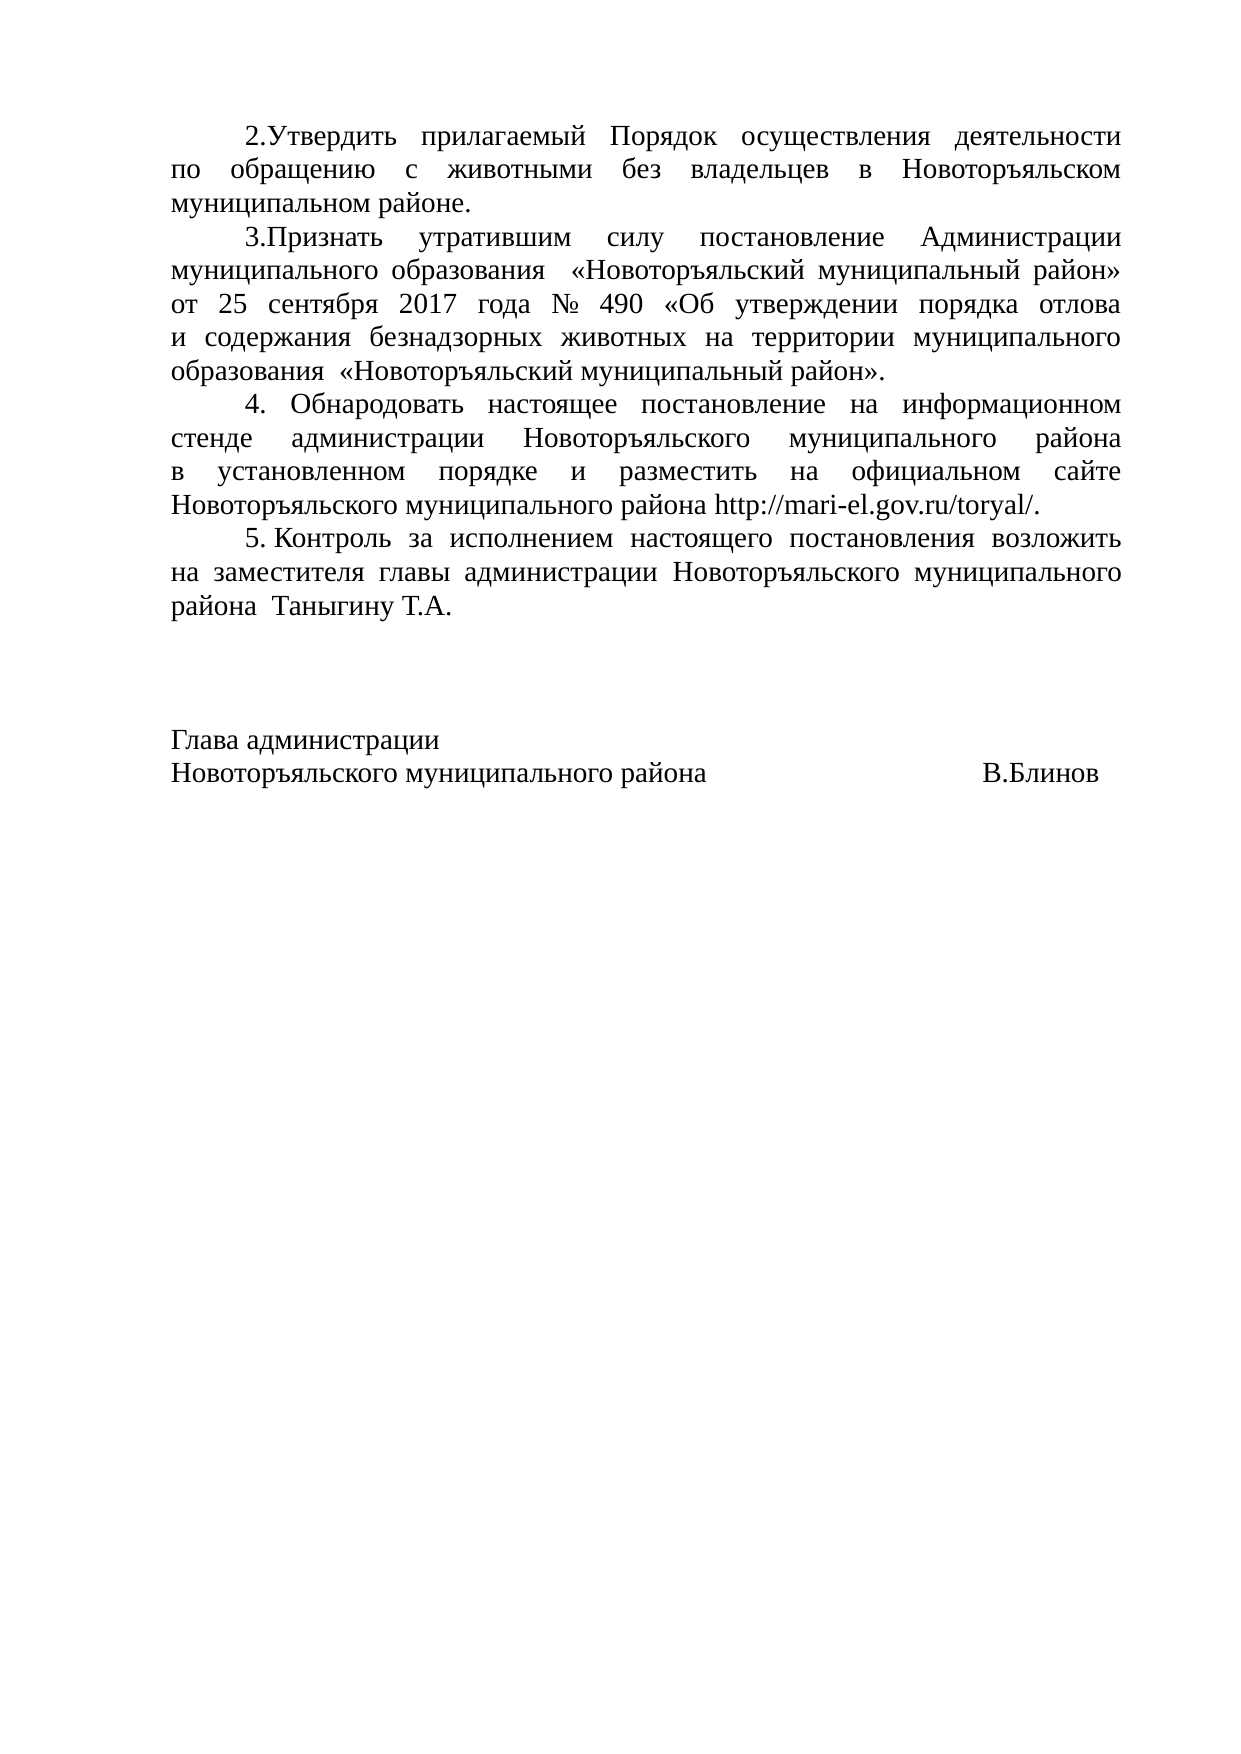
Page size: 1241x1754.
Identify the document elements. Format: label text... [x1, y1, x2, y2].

text 5. Контроль за исполнением настоящего постановления возложить на заместителя главы администрации Новоторъяльского муниципального района Таныгину Т.А. [171, 521, 1122, 621]
text 3.Признать утратившим силу постановление Администрации муниципального образования «Новоторъяльский муниципальный район» от 25 сентября 2017 года № 490 «Об утверждении порядка отлова и содержания безнадзорных животных на территории муниципального образования «Новоторъяльский муниципальный район». [171, 219, 1122, 386]
text Глава администрации [171, 722, 1122, 755]
text Новоторъяльского муниципального района В.Блинов [171, 755, 1122, 789]
text 2.Утвердить прилагаемый Порядок осуществления деятельности по обращению с животными без владельцев в Новоторъяльском муниципальном районе. [171, 118, 1122, 219]
text 4. Обнародовать настоящее постановление на информационном стенде администрации Новоторъяльского муниципального района в установленном порядке и разместить на официальном сайте Новоторъяльского муниципального района http://mari-el.gov.ru/toryal/. [171, 386, 1122, 521]
